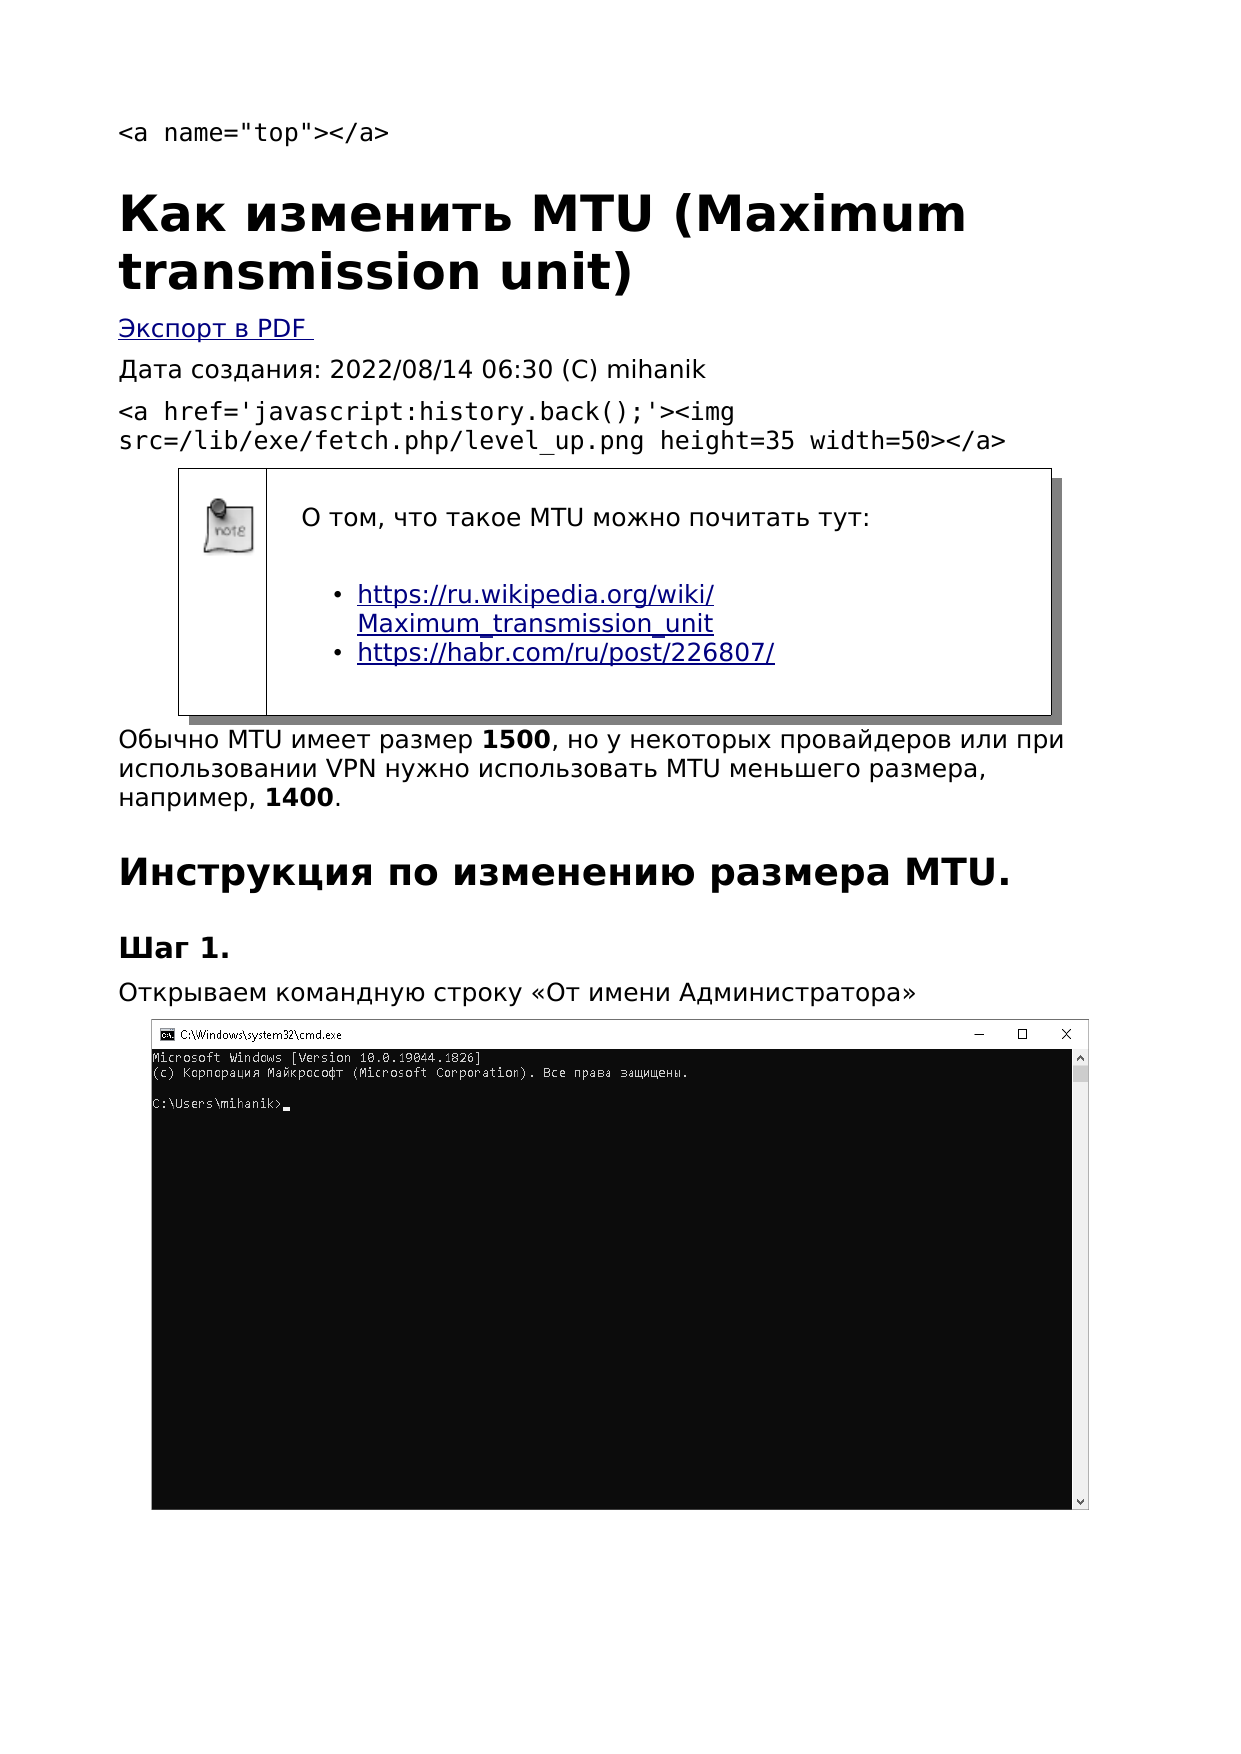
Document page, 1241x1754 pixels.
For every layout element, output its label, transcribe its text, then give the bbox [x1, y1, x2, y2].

text Дата создания: 2022/08/14 06:30 (C) mihanik [118, 355, 1122, 384]
text Открываем командную строку «От имени Администратора» [118, 978, 1122, 1007]
text Обычно MTU имеет размер 1500, но у некоторых провайдеров или при использовании VPN нужно использовать MTU меньшего размера, например, 1400. [118, 725, 1122, 813]
picture [151, 1019, 1089, 1510]
table_header О том, что такое MTU можно почитать тут: https://ru.wikipedia.org/wiki/Maximum_transmission_unit https://habr.com/ru/post/226807/ [267, 469, 1051, 714]
picture [190, 491, 266, 567]
text <a href='javascript:history.back();'><img src=/lib/exe/fetch.php/level_up.png height=35 width=50></a> [118, 397, 1122, 455]
subtitle Как изменить MTU (Maximum transmission unit) [118, 185, 1122, 301]
text Экспорт в PDF [118, 314, 1122, 343]
subtitle Инструкция по изменению размера MTU. [118, 850, 1122, 894]
text <a name="top"></a> [118, 118, 1122, 147]
subtitle Шаг 1. [118, 931, 1122, 965]
table_header [179, 469, 266, 714]
